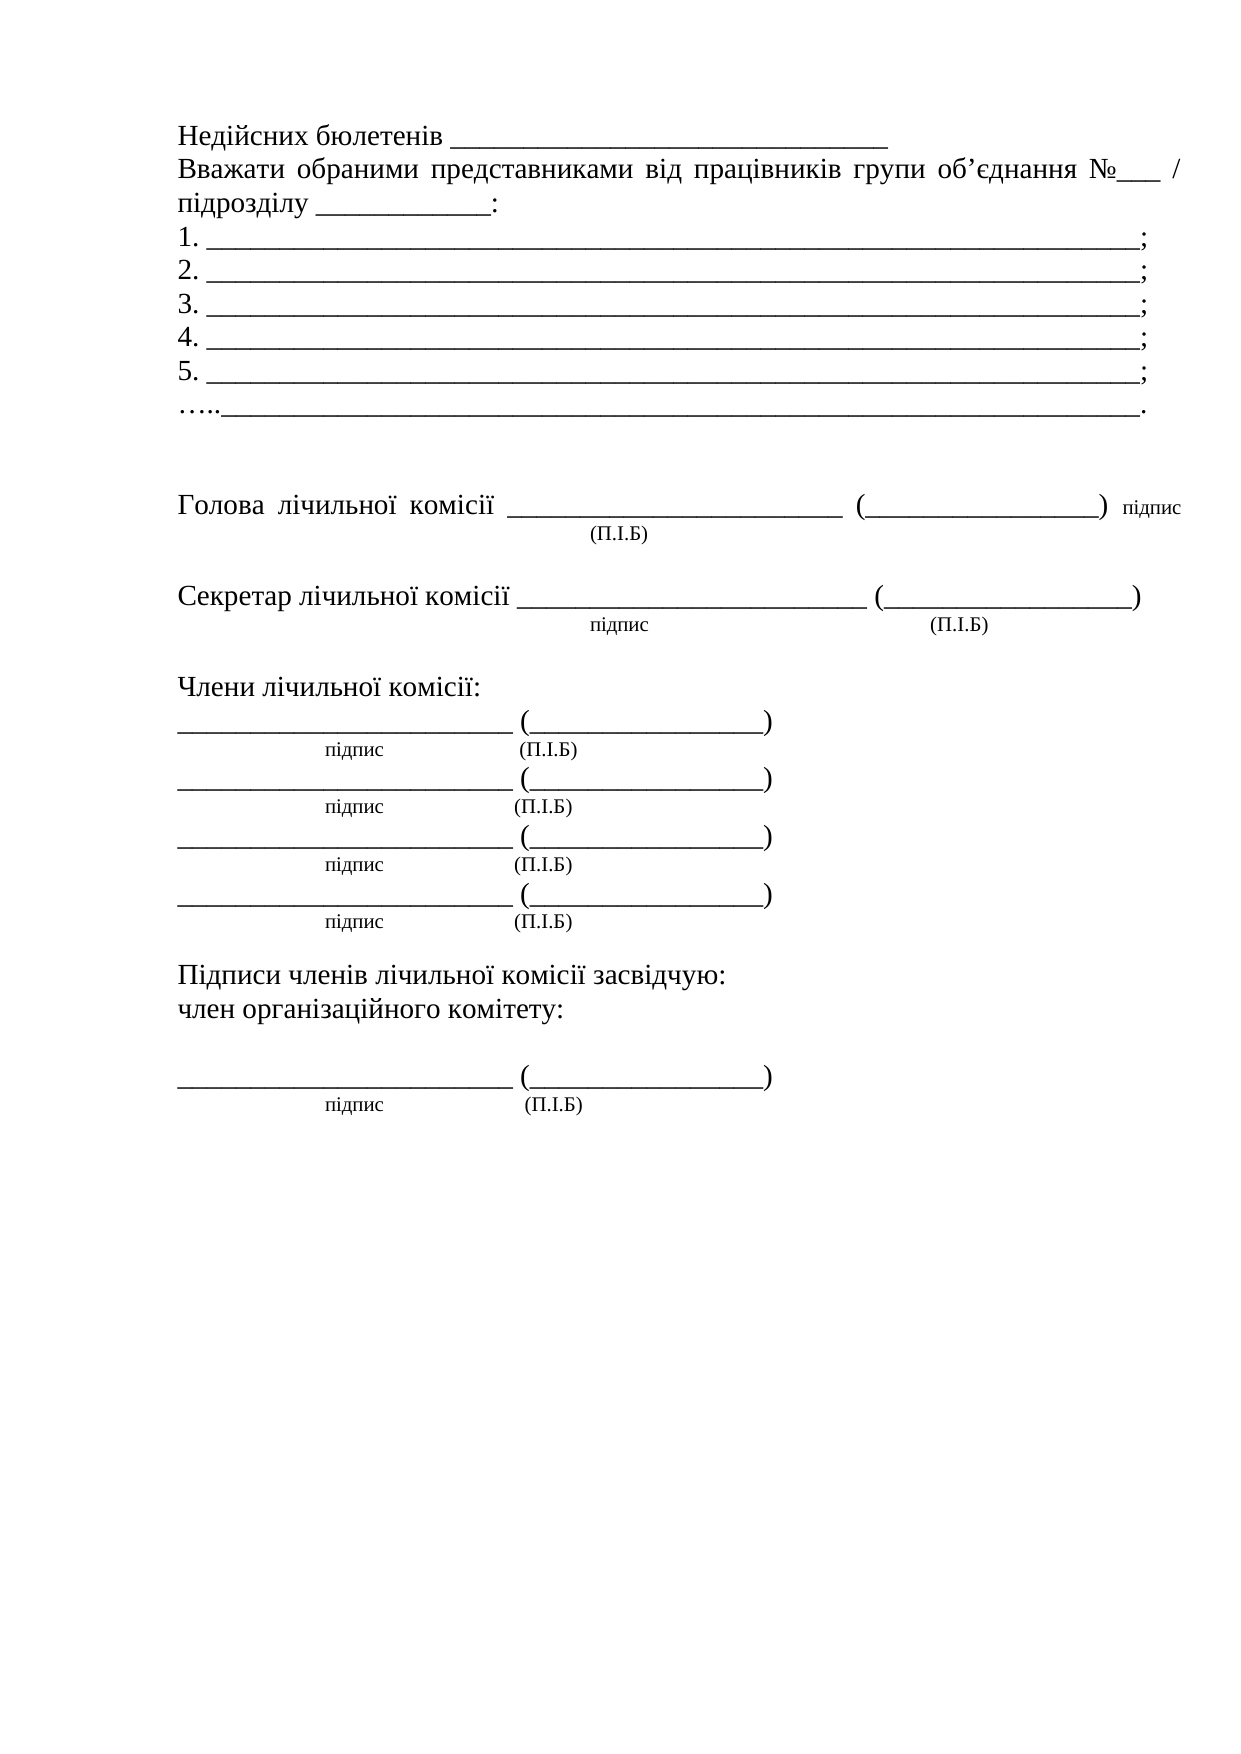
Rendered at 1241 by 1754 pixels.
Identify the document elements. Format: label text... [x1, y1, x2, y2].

text Секретар лічильної комісії ________________________ (_________________) [177, 578, 1181, 612]
text 3. ________________________________________________________________; [177, 286, 1181, 319]
text підпис (П.І.Б) [251, 736, 1181, 761]
text Підписи членів лічильної комісії засвідчую: [177, 957, 1181, 991]
text 1. ________________________________________________________________; [177, 219, 1181, 252]
text член організаційного комітету: [177, 991, 1181, 1024]
text 4. ________________________________________________________________; [177, 319, 1181, 353]
text Голова лічильної комісії _______________________ (________________) підпис (П.І.Б) [177, 487, 1181, 545]
text _______________________ (________________) [177, 876, 1181, 909]
text 2. ________________________________________________________________; [177, 252, 1181, 286]
text Члени лічильної комісії: [177, 669, 1181, 703]
text _______________________ (________________) [177, 761, 1181, 794]
text _______________________ (________________) [177, 818, 1181, 852]
text 5. ________________________________________________________________; [177, 353, 1181, 386]
text _______________________ (________________) [177, 1058, 1181, 1092]
text _______________________ (________________) [177, 703, 1181, 736]
text ….._______________________________________________________________. [177, 386, 1181, 420]
text Вважати обраними представниками від працівників групи об’єднання №___ / підрозділу ____________: [177, 152, 1181, 219]
text підпис (П.І.Б) [251, 852, 1181, 876]
text підпис (П.І.Б) [590, 612, 1181, 636]
text підпис (П.І.Б) [251, 794, 1181, 818]
text підпис (П.І.Б) [251, 1092, 1181, 1116]
text підпис (П.І.Б) [251, 909, 1181, 933]
text Недійсних бюлетенів ______________________________ [177, 118, 1181, 152]
